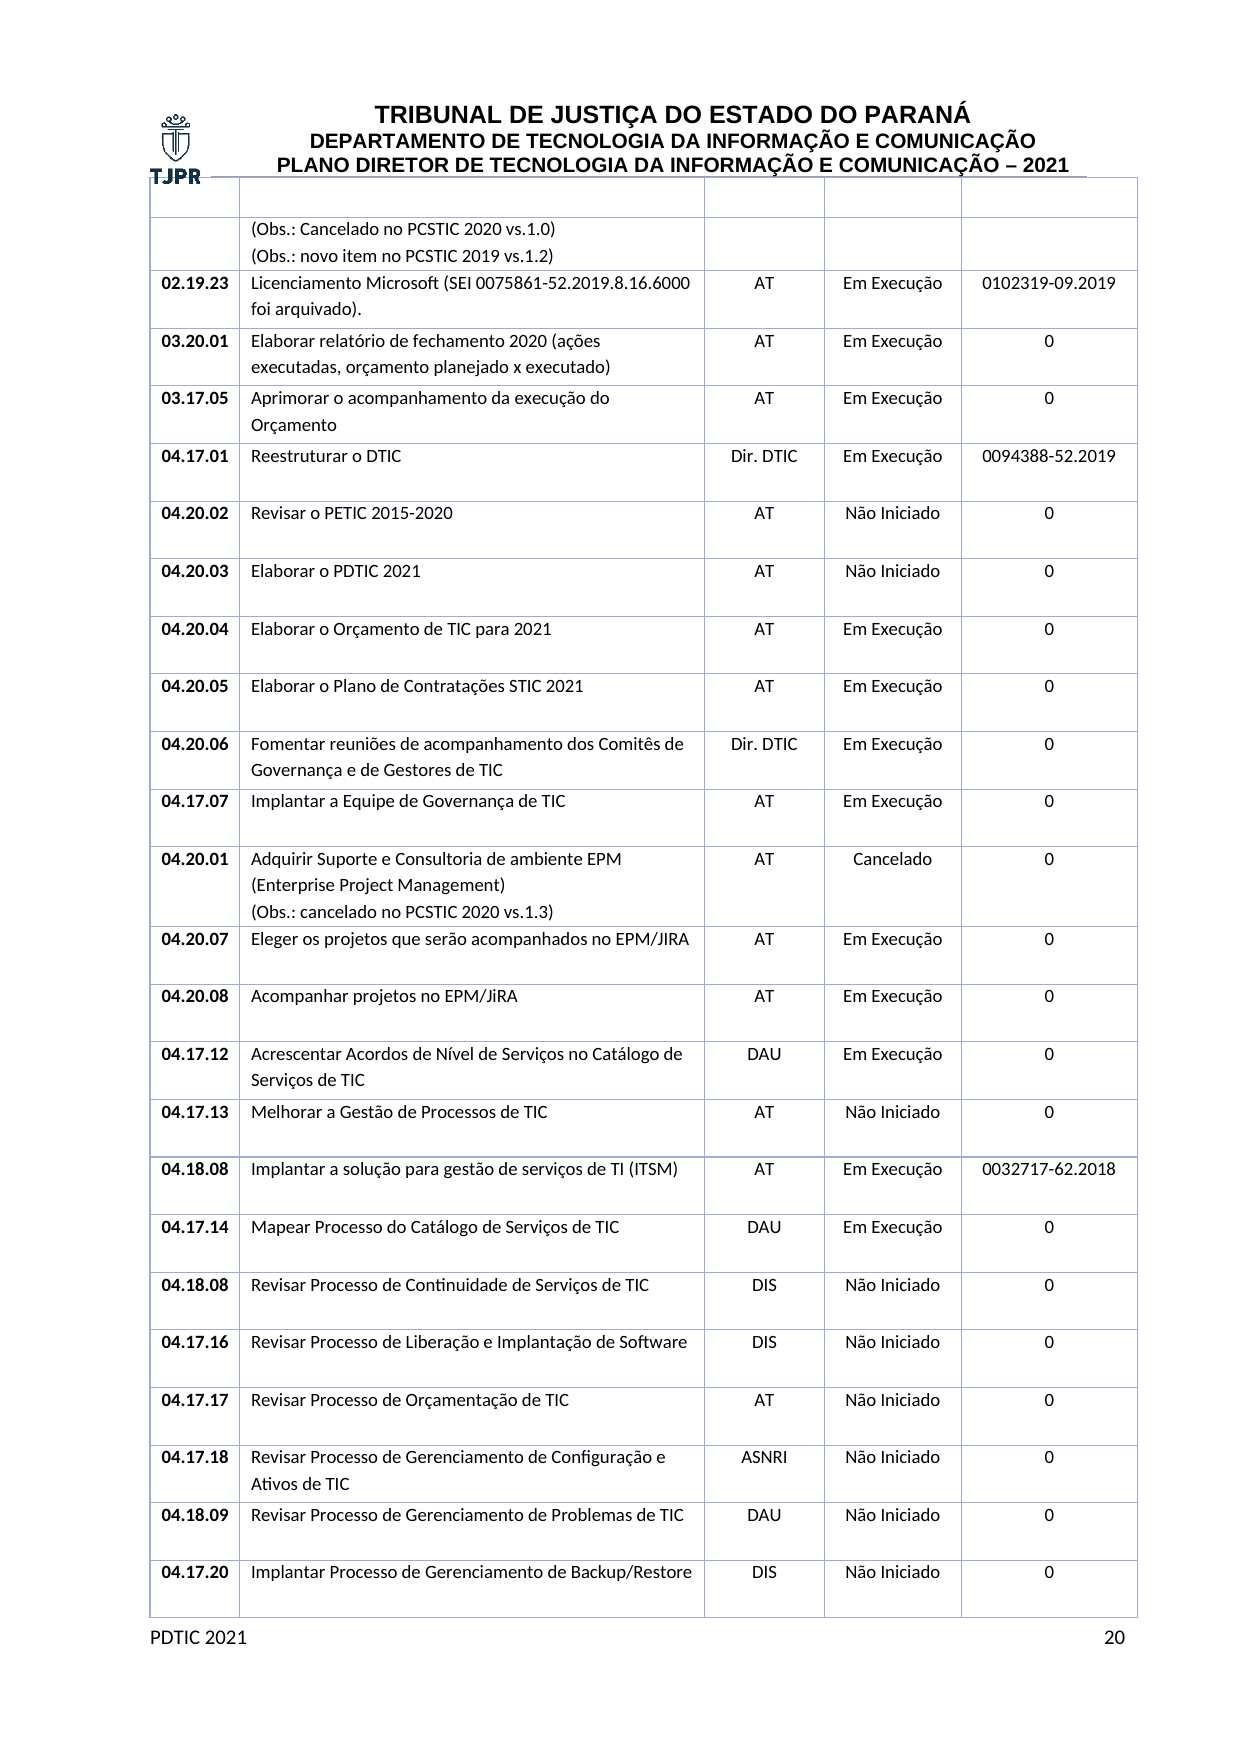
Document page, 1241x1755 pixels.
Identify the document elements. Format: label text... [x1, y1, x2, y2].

table_header Descrição da Ação / Projeto [240, 178, 704, 217]
table_cell 0 [962, 559, 1137, 616]
table_cell Elaborar o Plano de Contratações STIC 2021 [240, 674, 704, 731]
table_cell Licenciamento Microsoft (SEI 0075861-52.2019.8.16.6000 foi arquivado). [240, 271, 704, 328]
table_cell 0 [962, 1503, 1137, 1560]
table_cell DIS [705, 1330, 824, 1387]
table_cell Em Execução [825, 1215, 961, 1272]
table_cell AT [705, 847, 824, 926]
table_cell AT [705, 985, 824, 1041]
table_cell 0 [962, 386, 1137, 443]
table_cell 0094388-52.2019 [962, 444, 1137, 501]
table_cell Revisar Processo de Liberação e Implantação de Software [240, 1330, 704, 1387]
table_cell 04.18.09 [151, 1503, 239, 1560]
table_cell [151, 218, 239, 270]
table_cell Adquirir Suporte e Consultoria de ambiente EPM (Enterprise Project Management) (Obs.: cancelado no PCSTIC 2020 vs.1.3) [240, 847, 704, 926]
table_cell AT [705, 1388, 824, 1444]
table_cell 0 [962, 1561, 1137, 1617]
table_cell AT [705, 617, 824, 673]
table_cell 0 [962, 329, 1137, 385]
table_cell 0 [962, 790, 1137, 846]
table_cell DAU [705, 1215, 824, 1272]
table_cell Em Execução [825, 329, 961, 385]
table_cell Fomentar reuniões de acompanhamento dos Comitês de Governança e de Gestores de TIC [240, 732, 704, 788]
table_cell 0 [962, 1388, 1137, 1444]
table_cell 04.20.04 [151, 617, 239, 673]
table_cell AT [705, 502, 824, 558]
table_cell Aprimorar o acompanhamento da execução do Orçamento [240, 386, 704, 443]
table_cell [825, 218, 961, 270]
table_cell Em Execução [825, 674, 961, 731]
table_cell AT [705, 790, 824, 846]
table_cell Não Iniciado [825, 1388, 961, 1444]
table_cell Não Iniciado [825, 502, 961, 558]
table_cell 0 [962, 1100, 1137, 1156]
table_cell 04.20.06 [151, 732, 239, 788]
table_cell Revisar o PETIC 2015-2020 [240, 502, 704, 558]
table_cell Em Execução [825, 790, 961, 846]
table_cell (Obs.: Cancelado no PCSTIC 2020 vs.1.0) (Obs.: novo item no PCSTIC 2019 vs.1.2) [240, 218, 704, 270]
table_cell 0 [962, 732, 1137, 788]
table_cell Não Iniciado [825, 1446, 961, 1502]
table_cell Implantar a Equipe de Governança de TIC [240, 790, 704, 846]
table_cell Em Execução [825, 732, 961, 788]
table_cell 04.17.18 [151, 1446, 239, 1502]
table_cell Em Execução [825, 444, 961, 501]
table_header Ação [151, 178, 239, 217]
table_cell Implantar Processo de Gerenciamento de Backup/Restore [240, 1561, 704, 1617]
table_cell AT [705, 927, 824, 984]
table_cell DAU [705, 1503, 824, 1560]
table_cell Não Iniciado [825, 559, 961, 616]
table_cell 04.20.07 [151, 927, 239, 984]
table_cell 0 [962, 674, 1137, 731]
table_cell Elaborar relatório de fechamento 2020 (ações executadas, orçamento planejado x executado) [240, 329, 704, 385]
table_cell 04.20.03 [151, 559, 239, 616]
table_cell Implantar a solução para gestão de serviços de TI (ITSM) [240, 1158, 704, 1214]
table_cell Em Execução [825, 271, 961, 328]
table_cell 0 [962, 1273, 1137, 1329]
table_header Situação [825, 178, 961, 217]
table_cell Em Execução [825, 1158, 961, 1214]
table_header Observações [962, 178, 1137, 217]
table_cell 04.18.08 [151, 1158, 239, 1214]
table_header Responsável [705, 178, 824, 217]
table_cell 0 [962, 985, 1137, 1041]
table_cell 03.20.01 [151, 329, 239, 385]
table_cell Dir. DTIC [705, 732, 824, 788]
table_cell AT [705, 1100, 824, 1156]
table_cell 02.19.23 [151, 271, 239, 328]
table_cell Acrescentar Acordos de Nível de Serviços no Catálogo de Serviços de TIC [240, 1042, 704, 1099]
table_cell 0102319-09.2019 [962, 271, 1137, 328]
table_cell ASNRI [705, 1446, 824, 1502]
table_cell Não Iniciado [825, 1330, 961, 1387]
table_cell [705, 218, 824, 270]
table_cell Revisar Processo de Continuidade de Serviços de TIC [240, 1273, 704, 1329]
table_cell 04.17.12 [151, 1042, 239, 1099]
table_cell 04.17.16 [151, 1330, 239, 1387]
table_cell 04.17.07 [151, 790, 239, 846]
table_cell 0 [962, 1330, 1137, 1387]
table_cell Acompanhar projetos no EPM/JiRA [240, 985, 704, 1041]
table_cell Não Iniciado [825, 1100, 961, 1156]
table_cell Não Iniciado [825, 1503, 961, 1560]
table_cell 04.17.17 [151, 1388, 239, 1444]
table_cell 0 [962, 927, 1137, 984]
table_cell Em Execução [825, 617, 961, 673]
table_cell Elaborar o Orçamento de TIC para 2021 [240, 617, 704, 673]
table_cell Dir. DTIC [705, 444, 824, 501]
table_cell Em Execução [825, 927, 961, 984]
table_cell Cancelado [825, 847, 961, 926]
table_cell Em Execução [825, 1042, 961, 1099]
table_cell 04.20.08 [151, 985, 239, 1041]
table_cell AT [705, 271, 824, 328]
table_cell Não Iniciado [825, 1561, 961, 1617]
table_cell Melhorar a Gestão de Processos de TIC [240, 1100, 704, 1156]
table_cell 04.17.20 [151, 1561, 239, 1617]
table_cell 04.20.02 [151, 502, 239, 558]
table_cell 04.17.13 [151, 1100, 239, 1156]
table_cell Não Iniciado [825, 1273, 961, 1329]
table_cell [962, 218, 1137, 270]
table_cell DIS [705, 1561, 824, 1617]
table_cell AT [705, 674, 824, 731]
table_cell Mapear Processo do Catálogo de Serviços de TIC [240, 1215, 704, 1272]
table_cell Elaborar o PDTIC 2021 [240, 559, 704, 616]
table_cell 04.18.08 [151, 1273, 239, 1329]
table_cell Revisar Processo de Gerenciamento de Configuração e Ativos de TIC [240, 1446, 704, 1502]
table_cell 04.20.01 [151, 847, 239, 926]
table_cell 04.17.14 [151, 1215, 239, 1272]
table_cell 0 [962, 1042, 1137, 1099]
table_cell Revisar Processo de Orçamentação de TIC [240, 1388, 704, 1444]
table_cell DAU [705, 1042, 824, 1099]
table_cell DIS [705, 1273, 824, 1329]
table_cell AT [705, 559, 824, 616]
table_cell 04.20.05 [151, 674, 239, 731]
table_cell Eleger os projetos que serão acompanhados no EPM/JIRA [240, 927, 704, 984]
table_cell 0 [962, 847, 1137, 926]
table_cell Reestruturar o DTIC [240, 444, 704, 501]
table_cell 0 [962, 502, 1137, 558]
table_cell AT [705, 1158, 824, 1214]
table_cell 03.17.05 [151, 386, 239, 443]
table_cell 0032717-62.2018 [962, 1158, 1137, 1214]
table_cell AT [705, 329, 824, 385]
table_cell Em Execução [825, 386, 961, 443]
table_cell 0 [962, 1446, 1137, 1502]
table_cell 04.17.01 [151, 444, 239, 501]
table_cell 0 [962, 1215, 1137, 1272]
table_cell Revisar Processo de Gerenciamento de Problemas de TIC [240, 1503, 704, 1560]
table_cell 0 [962, 617, 1137, 673]
table_cell Em Execução [825, 985, 961, 1041]
table_cell AT [705, 386, 824, 443]
